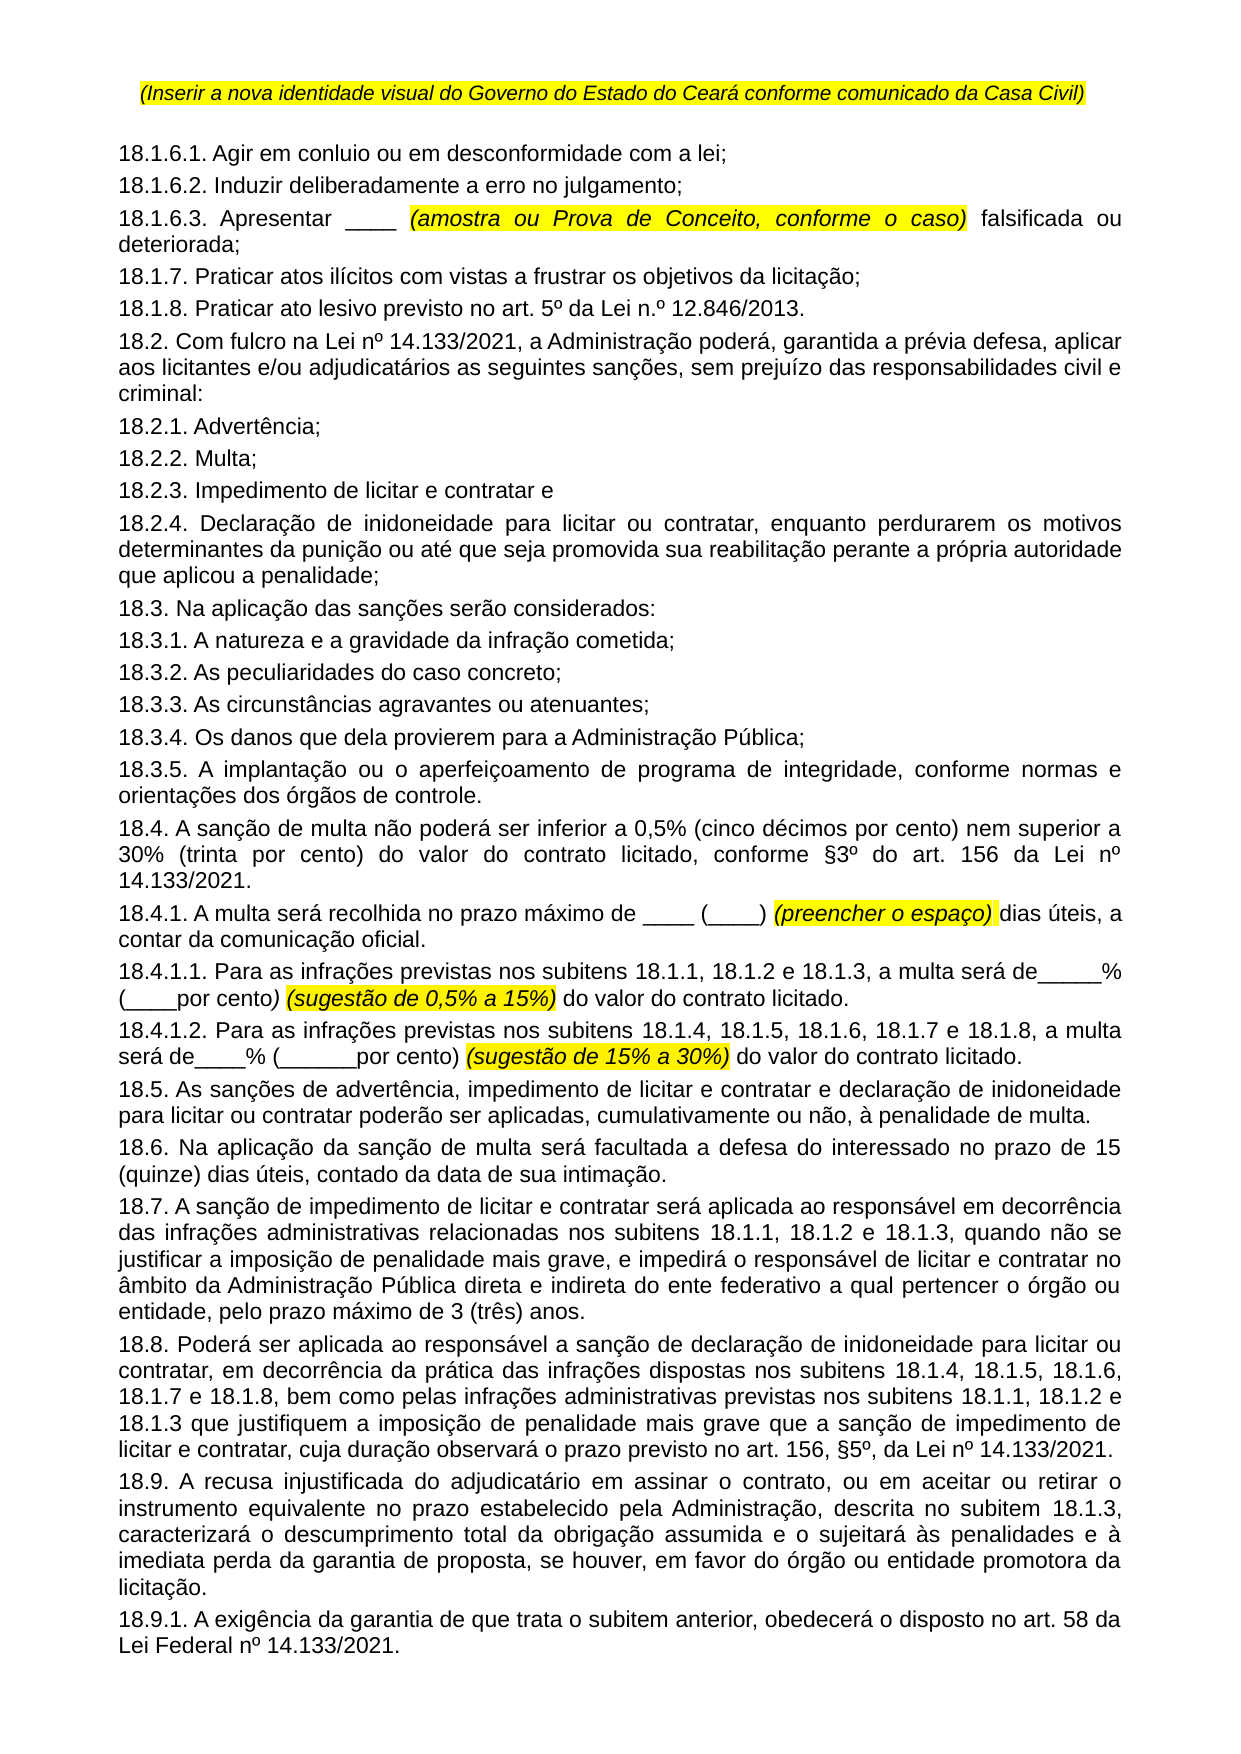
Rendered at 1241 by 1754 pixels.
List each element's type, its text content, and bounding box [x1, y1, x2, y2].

text 18.4.1.2. Para as infrações previstas nos subitens 18.1.4, 18.1.5, 18.1.6, 18.1.7 e 18.1.8, a multa será de____% (______por cento) (sugestão de 15% a 30%) do valor do contrato licitado. [118, 1017, 1122, 1070]
text 18.3.3. As circunstâncias agravantes ou atenuantes; [118, 691, 1122, 718]
text 18.1.6.1. Agir em conluio ou em desconformidade com a lei; [118, 140, 1122, 166]
text 18.4.1.1. Para as infrações previstas nos subitens 18.1.1, 18.1.2 e 18.1.3, a multa será de_____% (____por cento) (sugestão de 0,5% a 15%) do valor do contrato licitado. [118, 958, 1122, 1011]
text 18.8. Poderá ser aplicada ao responsável a sanção de declaração de inidoneidade para licitar ou contratar, em decorrência da prática das infrações dispostas nos subitens 18.1.4, 18.1.5, 18.1.6, 18.1.7 e 18.1.8, bem como pelas infrações administrativas previstas nos subitens 18.1.1, 18.1.2 e 18.1.3 que justifiquem a imposição de penalidade mais grave que a sanção de impedimento de licitar e contratar, cuja duração observará o prazo previsto no art. 156, §5º, da Lei nº 14.133/2021. [118, 1331, 1122, 1462]
text 18.4.1. A multa será recolhida no prazo máximo de ____ (____) (preencher o espaço) dias úteis, a contar da comunicação oficial. [118, 900, 1122, 952]
text 18.3.4. Os danos que dela provierem para a Administração Pública; [118, 724, 1122, 750]
text 18.6. Na aplicação da sanção de multa será facultada a defesa do interessado no prazo de 15 (quinze) dias úteis, contado da data de sua intimação. [118, 1134, 1122, 1187]
text 18.1.6.2. Induzir deliberadamente a erro no julgamento; [118, 172, 1122, 198]
text 18.5. As sanções de advertência, impedimento de licitar e contratar e declaração de inidoneidade para licitar ou contratar poderão ser aplicadas, cumulativamente ou não, à penalidade de multa. [118, 1076, 1122, 1128]
text 18.1.8. Praticar ato lesivo previsto no art. 5º da Lei n.º 12.846/2013. [118, 295, 1122, 322]
text 18.3.2. As peculiaridades do caso concreto; [118, 659, 1122, 686]
text 18.2.2. Multa; [118, 445, 1122, 471]
text 18.4. A sanção de multa não poderá ser inferior a 0,5% (cinco décimos por cento) nem superior a 30% (trinta por cento) do valor do contrato licitado, conforme §3º do art. 156 da Lei nº 14.133/2021. [118, 815, 1122, 894]
text 18.9. A recusa injustificada do adjudicatário em assinar o contrato, ou em aceitar ou retirar o instrumento equivalente no prazo estabelecido pela Administração, descrita no subitem 18.1.3, caracterizará o descumprimento total da obrigação assumida e o sujeitará às penalidades e à imediata perda da garantia de proposta, se houver, em favor do órgão ou entidade promotora da licitação. [118, 1468, 1122, 1600]
text 18.7. A sanção de impedimento de licitar e contratar será aplicada ao responsável em decorrência das infrações administrativas relacionadas nos subitens 18.1.1, 18.1.2 e 18.1.3, quando não se justificar a imposição de penalidade mais grave, e impedirá o responsável de licitar e contratar no âmbito da Administração Pública direta e indireta do ente federativo a qual pertencer o órgão ou entidade, pelo prazo máximo de 3 (três) anos. [118, 1193, 1122, 1325]
text 18.1.7. Praticar atos ilícitos com vistas a frustrar os objetivos da licitação; [118, 263, 1122, 289]
text 18.3. Na aplicação das sanções serão considerados: [118, 594, 1122, 621]
text 18.2.1. Advertência; [118, 413, 1122, 439]
text 18.9.1. A exigência da garantia de que trata o subitem anterior, obedecerá o disposto no art. 58 da Lei Federal nº 14.133/2021. [118, 1606, 1122, 1659]
text 18.3.5. A implantação ou o aperfeiçoamento de programa de integridade, conforme normas e orientações dos órgãos de controle. [118, 756, 1122, 809]
text 18.2.3. Impedimento de licitar e contratar e [118, 477, 1122, 504]
text 18.2.4. Declaração de inidoneidade para licitar ou contratar, enquanto perdurarem os motivos determinantes da punição ou até que seja promovida sua reabilitação perante a própria autoridade que aplicou a penalidade; [118, 509, 1122, 589]
text 18.1.6.3. Apresentar ____ (amostra ou Prova de Conceito, conforme o caso) falsificada ou deteriorada; [118, 204, 1122, 257]
text 18.3.1. A natureza e a gravidade da infração cometida; [118, 627, 1122, 653]
text 18.2. Com fulcro na Lei nº 14.133/2021, a Administração poderá, garantida a prévia defesa, aplicar aos licitantes e/ou adjudicatários as seguintes sanções, sem prejuízo das responsabilidades civil e criminal: [118, 328, 1122, 407]
